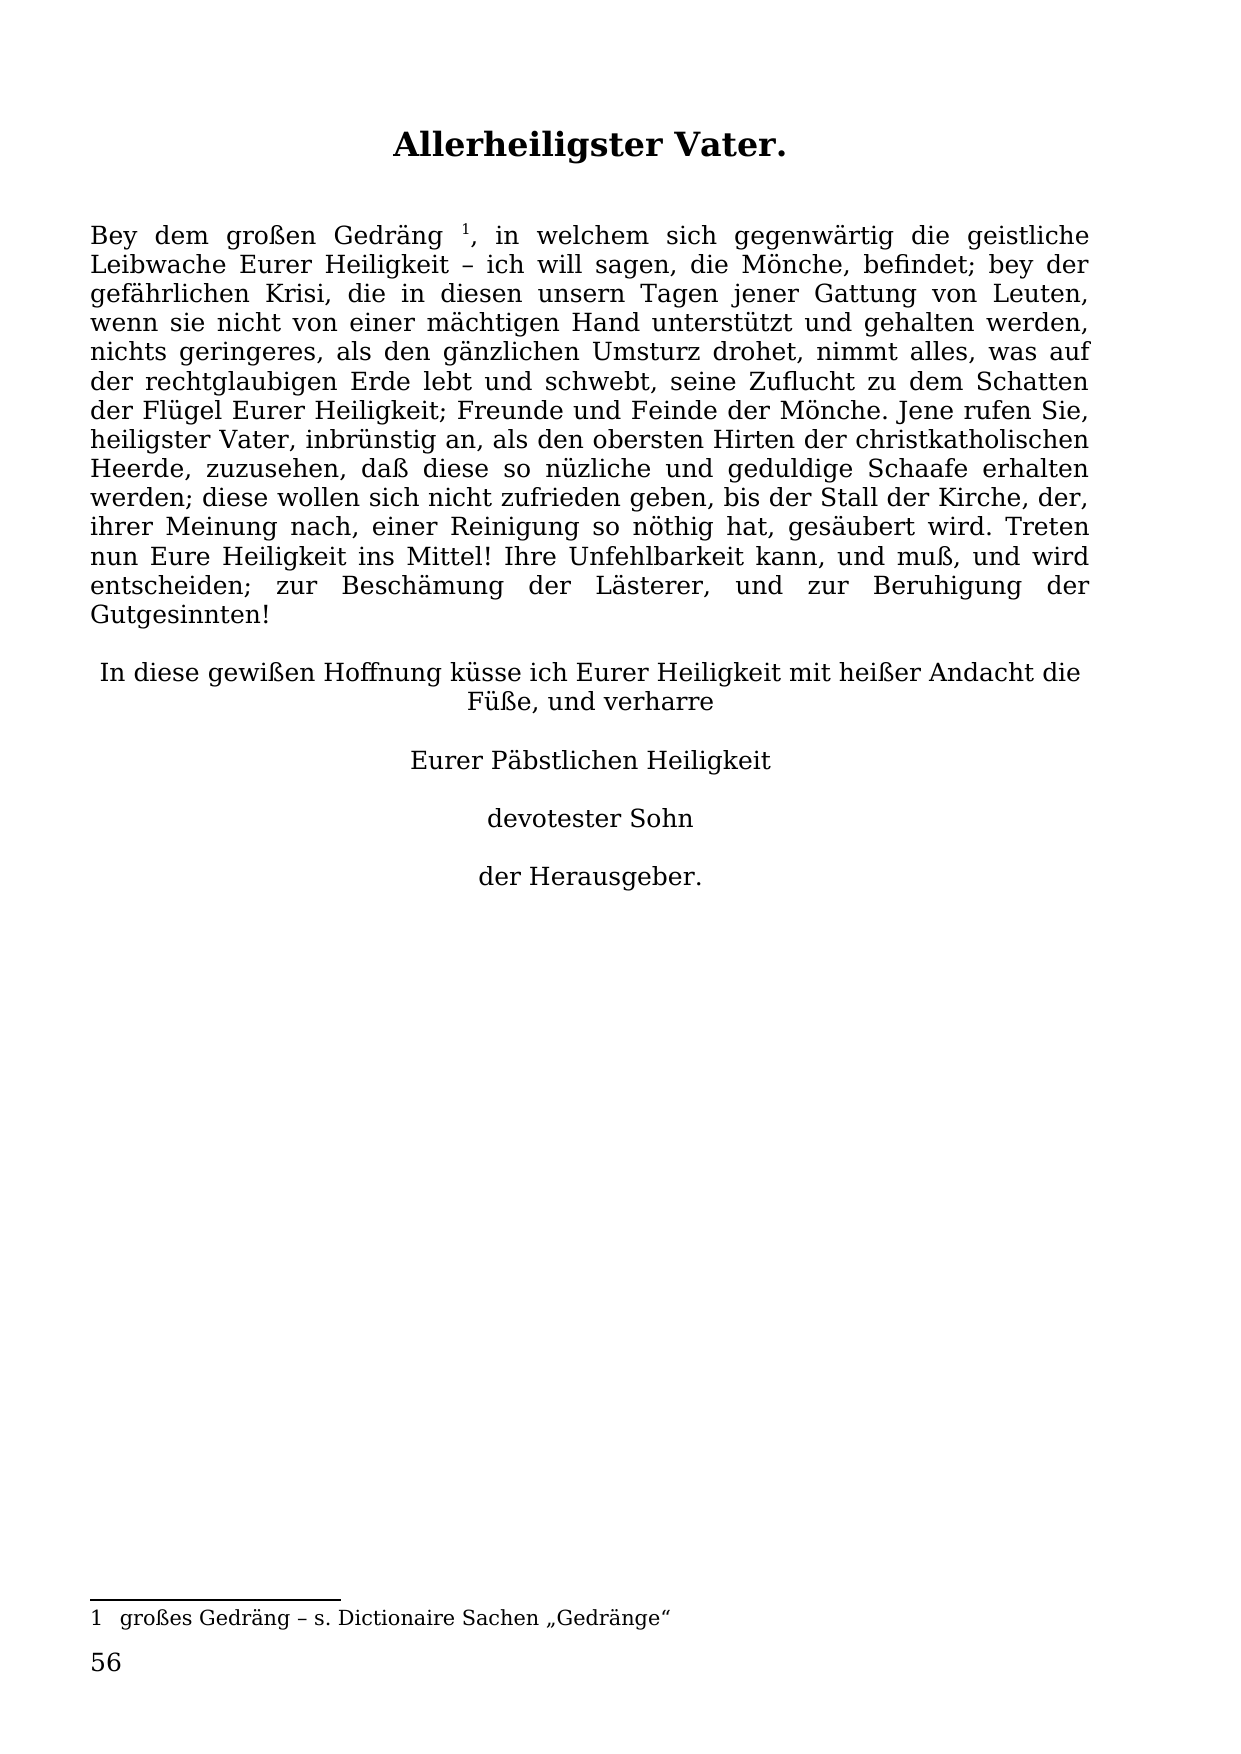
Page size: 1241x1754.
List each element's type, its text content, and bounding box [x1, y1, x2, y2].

text Eurer Päbstlichen Heiligkeit [90, 746, 1091, 775]
text Allerheiligster Vater. [90, 104, 1091, 164]
text der Herausgeber. [90, 862, 1091, 892]
text großes Gedräng – s. Dictionaire Sachen „Gedränge“ [90, 1606, 1091, 1631]
text In diese gewißen Hoffnung küsse ich Eurer Heiligkeit mit heißer Andacht die Füße, und verharre [90, 658, 1091, 717]
text devotester Sohn [90, 804, 1091, 833]
text Bey dem großen Gedräng , in welchem sich gegenwärtig die geistliche Leibwache Eurer Heiligkeit – ich will sagen, die Mönche, befindet; bey der gefährlichen Krisi, die in diesen unsern Tagen jener Gattung von Leuten, wenn sie nicht von einer mächtigen Hand unterstützt und gehalten werden, nichts geringeres, als den gänzlichen Umsturz drohet, nimmt alles, was auf der rechtglaubigen Erde lebt und schwebt, seine Zuflucht zu dem Schatten der Flügel Eurer Heiligkeit; Freunde und Feinde der Mönche. Jene rufen Sie, heiligster Vater, inbrünstig an, als den obersten Hirten der christkatholischen Heerde, zuzusehen, daß diese so nüzliche und geduldige Schaafe erhalten werden; diese wollen sich nicht zufrieden geben, bis der Stall der Kirche, der, ihrer Meinung nach, einer Reinigung so nöthig hat, gesäubert wird. Treten nun Eure Heiligkeit ins Mittel! Ihre Unfehlbarkeit kann, und muß, und wird entscheiden; zur Beschämung der Lästerer, und zur Beruhigung der Gutgesinnten! [90, 221, 1091, 629]
